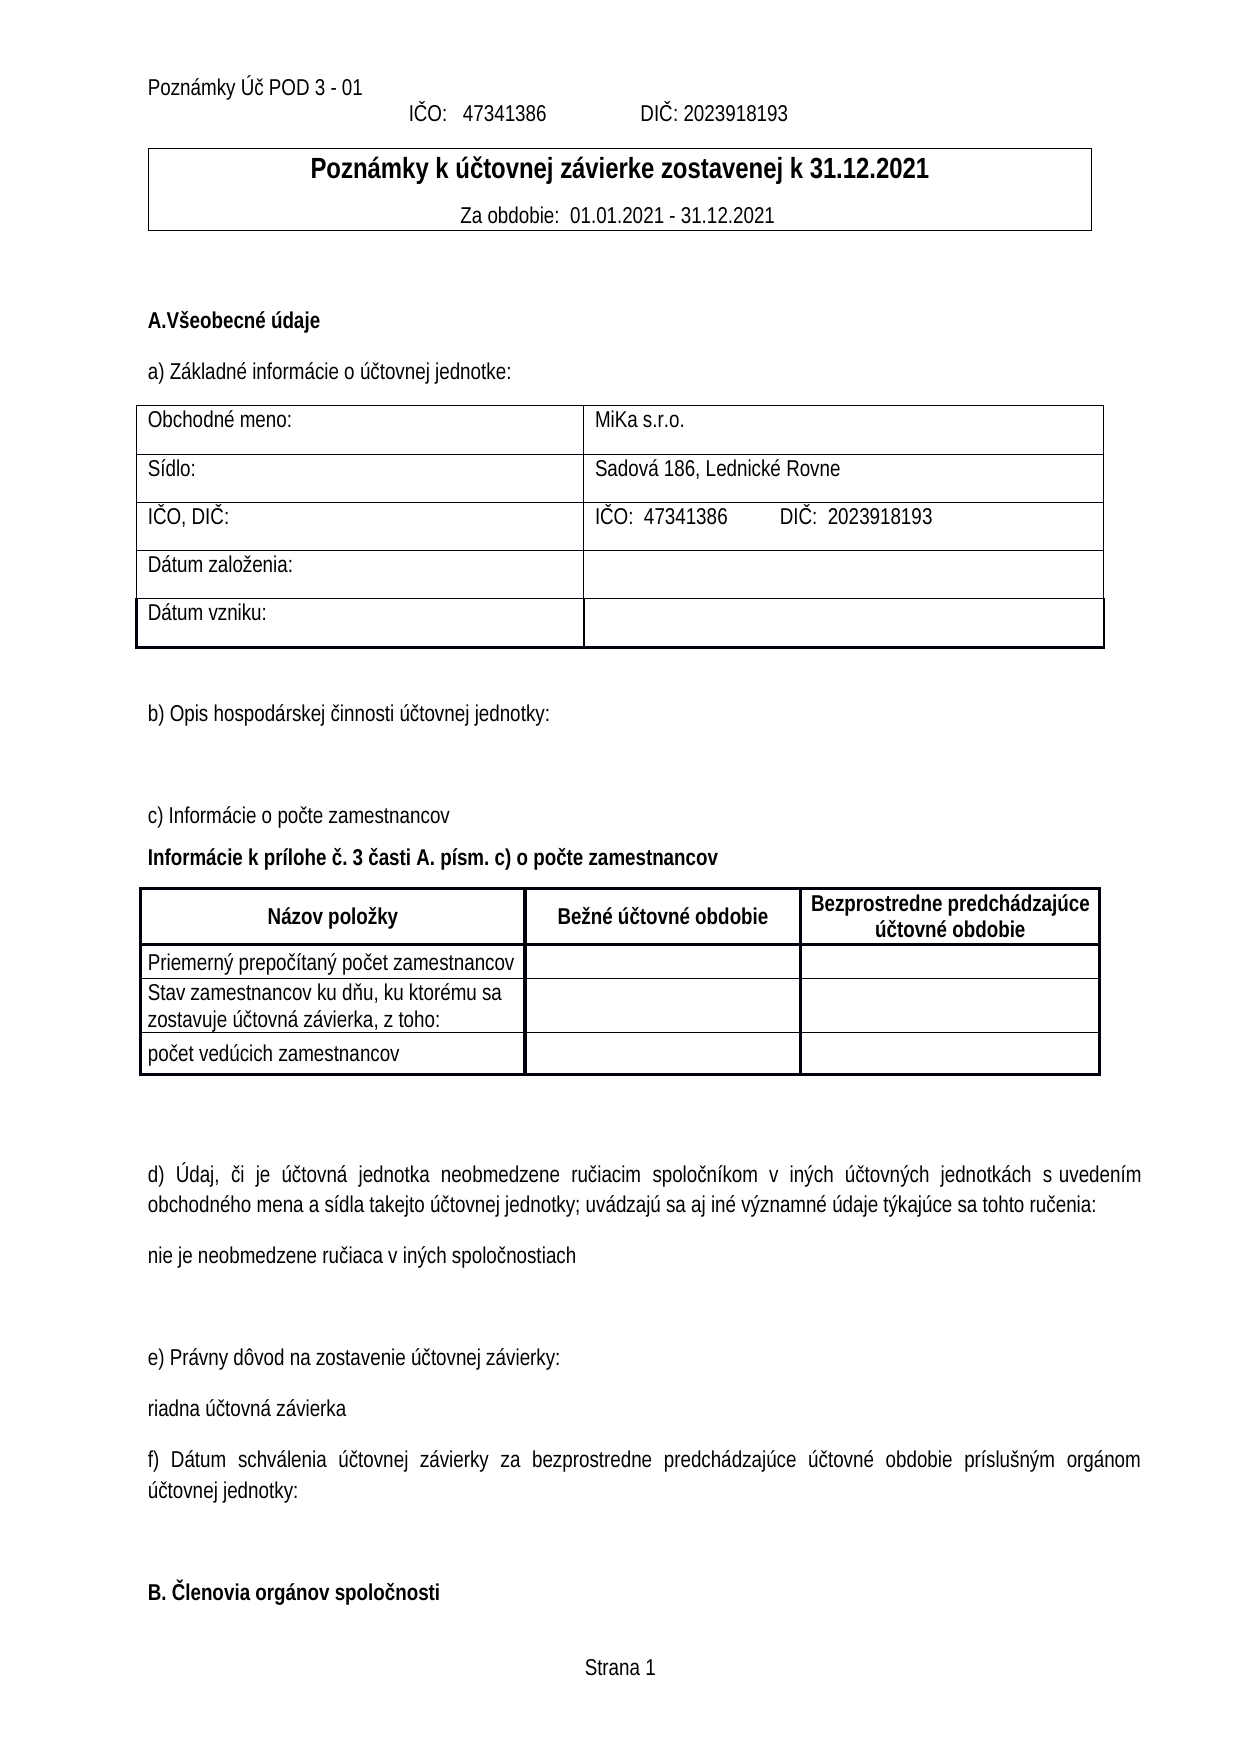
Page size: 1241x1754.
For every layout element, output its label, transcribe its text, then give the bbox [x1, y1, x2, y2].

table_cell [527, 979, 799, 1032]
text B. Členovia orgánov spoločnosti [148, 1579, 1141, 1605]
table_cell [802, 1033, 1098, 1073]
text Za obdobie: 01.01.2021 - 31.12.2021 [149, 199, 1091, 230]
text c) Informácie o počte zamestnancov [148, 802, 1092, 828]
text A.Všeobecné údaje [148, 307, 1092, 333]
table_cell Dátum založenia: [137, 551, 583, 598]
text Informácie k prílohe č. 3 časti A. písm. c) o počte zamestnancov [148, 844, 1092, 871]
table_cell Obchodné meno: [137, 406, 583, 453]
table_cell IČO, DIČ: [137, 503, 583, 550]
text nie je neobmedzene ručiaca v iných spoločnostiach [148, 1242, 1141, 1269]
table_cell [802, 946, 1098, 978]
table_cell počet vedúcich zamestnancov [142, 1033, 523, 1073]
table_cell Sadová 186, Lednické Rovne [584, 455, 1103, 502]
table_header Bežné účtovné obdobie [527, 890, 799, 943]
table_header a) Základné informácie o účtovnej jednotke: [136, 358, 1104, 405]
text riadna účtovná závierka [148, 1395, 1141, 1422]
table_cell [584, 551, 1103, 598]
text e) Právny dôvod na zostavenie účtovnej závierky: [148, 1344, 1141, 1371]
text f) Dátum schválenia účtovnej závierky za bezprostredne predchádzajúce účtovné obdobie príslušným orgánom účtovnej jednotky: [148, 1446, 1141, 1503]
table_cell Stav zamestnancov ku dňu, ku ktorému sa zostavuje účtovná závierka, z toho: [142, 979, 523, 1032]
table_cell [585, 599, 1103, 646]
table_cell Dátum vzniku: [138, 599, 583, 646]
text Poznámky k účtovnej závierke zostavenej k 31.12.2021 [149, 149, 1091, 184]
table_header Bezprostredne predchádzajúce účtovné obdobie [802, 890, 1098, 943]
table_cell Sídlo: [137, 455, 583, 502]
table_header Názov položky [142, 890, 523, 943]
table_cell MiKa s.r.o. [584, 406, 1103, 453]
table_cell [527, 1033, 799, 1073]
table_cell Priemerný prepočítaný počet zamestnancov [142, 946, 523, 978]
table_cell [527, 946, 799, 978]
text b) Opis hospodárskej činnosti účtovnej jednotky: [148, 699, 1092, 726]
table_cell IČO: 47341386 DIČ: 2023918193 [584, 503, 1103, 550]
table_cell [802, 979, 1098, 1032]
text d) Údaj, či je účtovná jednotka neobmedzene ručiacim spoločníkom v iných účtovných jednotkách s uvedením obchodného mena a sídla takejto účtovnej jednotky; uvádzajú sa aj iné významné údaje týkajúce sa tohto ručenia: [148, 1161, 1141, 1218]
